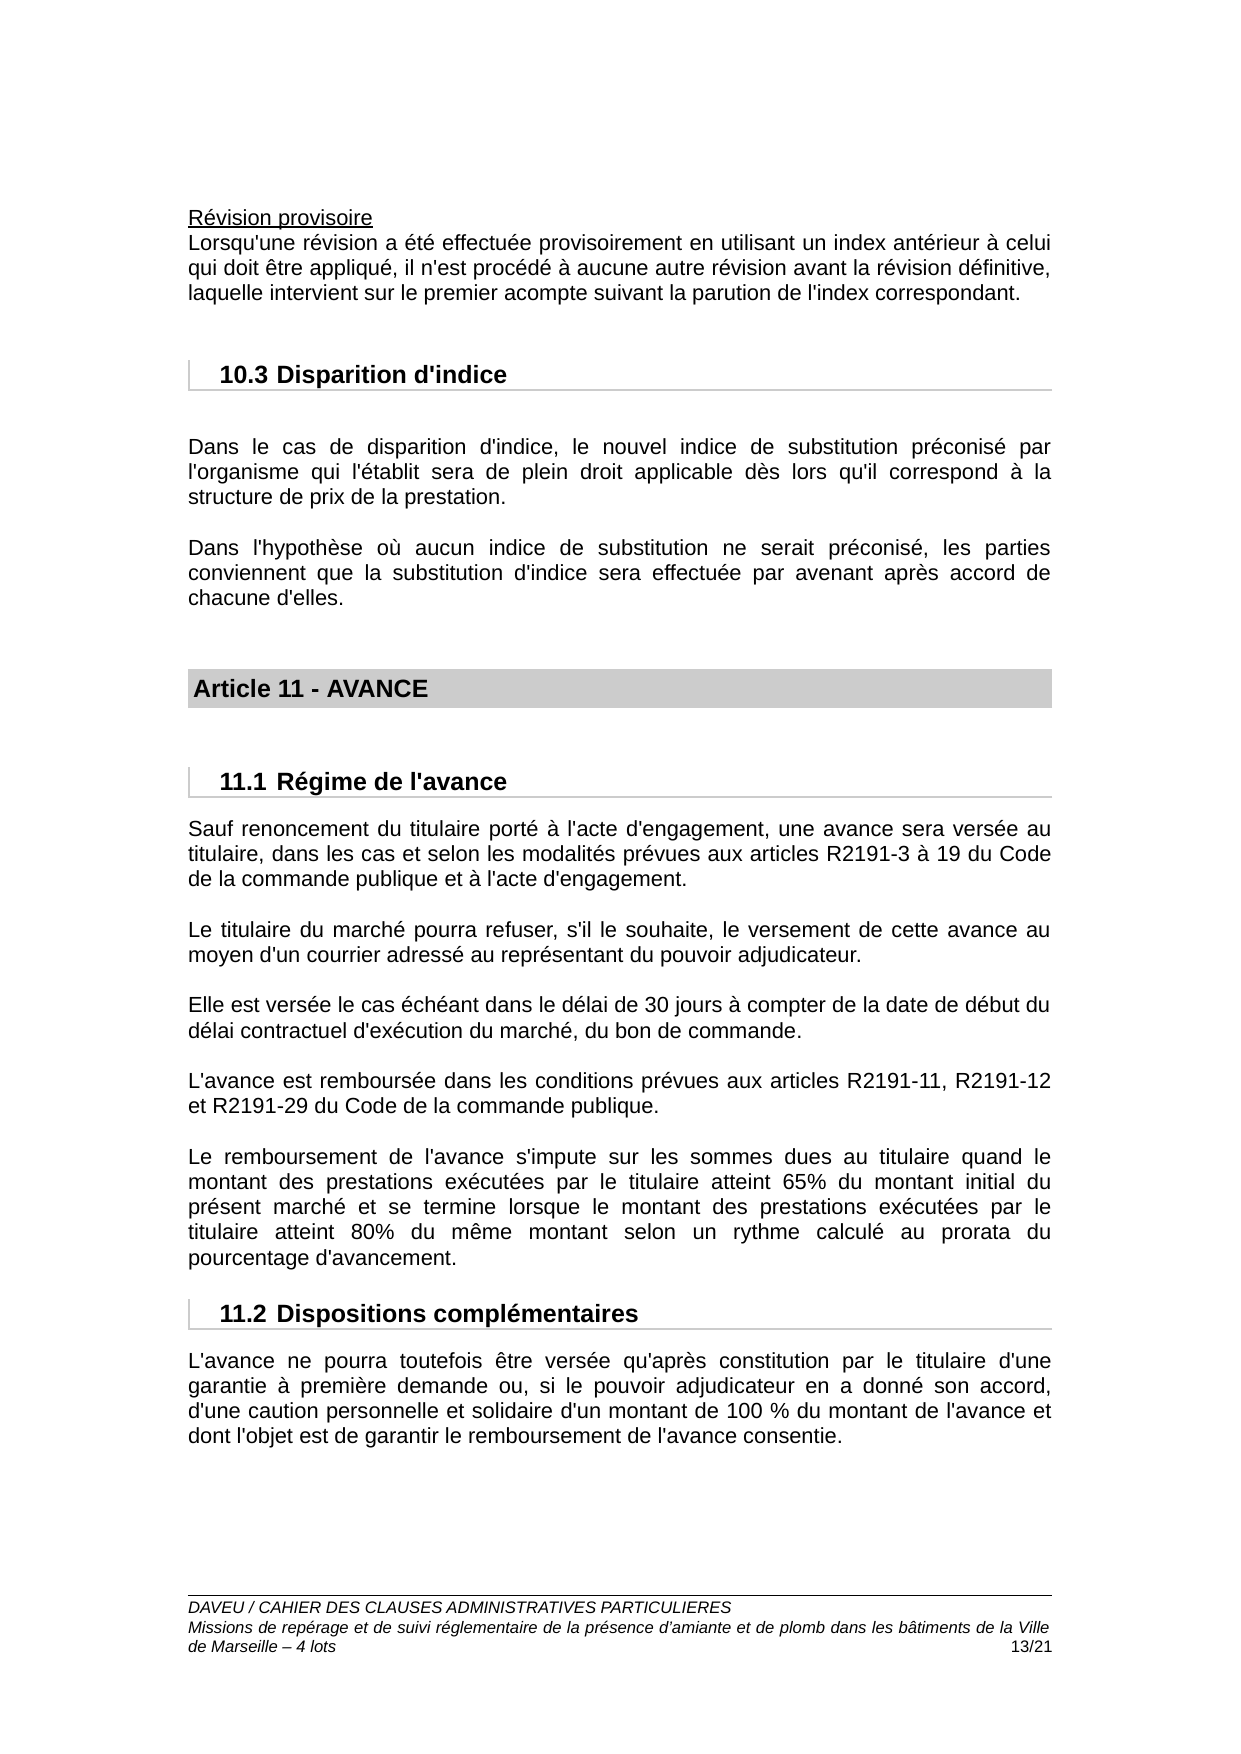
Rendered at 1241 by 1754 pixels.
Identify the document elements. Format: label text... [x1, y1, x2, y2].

text Lorsqu'une révision a été effectuée provisoirement en utilisant un index antérieur à celui qui doit être appliqué, il n'est procédé à aucune autre révision avant la révision définitive, laquelle intervient sur le premier acompte suivant la parution de l'index correspondant. [188, 230, 1052, 305]
text Dans le cas de disparition d'indice, le nouvel indice de substitution préconisé par l'organisme qui l'établit sera de plein droit applicable dès lors qu'il correspond à la structure de prix de la prestation. [188, 434, 1052, 509]
text Le titulaire du marché pourra refuser, s'il le souhaite, le versement de cette avance au moyen d'un courrier adressé au représentant du pouvoir adjudicateur. [188, 917, 1052, 967]
text Sauf renoncement du titulaire porté à l'acte d'engagement, une avance sera versée au titulaire, dans les cas et selon les modalités prévues aux articles R2191-3 à 19 du Code de la commande publique et à l'acte d'engagement. [188, 816, 1052, 891]
text L'avance ne pourra toutefois être versée qu'après constitution par le titulaire d'une garantie à première demande ou, si le pouvoir adjudicateur en a donné son accord, d'une caution personnelle et solidaire d'un montant de 100 % du montant de l'avance et dont l'objet est de garantir le remboursement de l'avance consentie. [188, 1348, 1052, 1448]
text Elle est versée le cas échéant dans le délai de 30 jours à compter de la date de début du délai contractuel d'exécution du marché, du bon de commande. [188, 992, 1052, 1043]
subtitle AVANCE [190, 672, 1050, 706]
subtitle Dispositions complémentaires [190, 1299, 1052, 1328]
text Révision provisoire [188, 204, 1052, 230]
text Dans l'hypothèse où aucun indice de substitution ne serait préconisé, les parties conviennent que la substitution d'indice sera effectuée par avenant après accord de chacune d'elles. [188, 535, 1052, 610]
subtitle Régime de l'avance [190, 767, 1052, 796]
subtitle Disparition d'indice [190, 360, 1052, 389]
text L'avance est remboursée dans les conditions prévues aux articles R2191-11, R2191-12 et R2191-29 du Code de la commande publique. [188, 1068, 1052, 1118]
text Le remboursement de l'avance s'impute sur les sommes dues au titulaire quand le montant des prestations exécutées par le titulaire atteint 65% du montant initial du présent marché et se termine lorsque le montant des prestations exécutées par le titulaire atteint 80% du même montant selon un rythme calculé au prorata du pourcentage d'avancement. [188, 1143, 1052, 1269]
